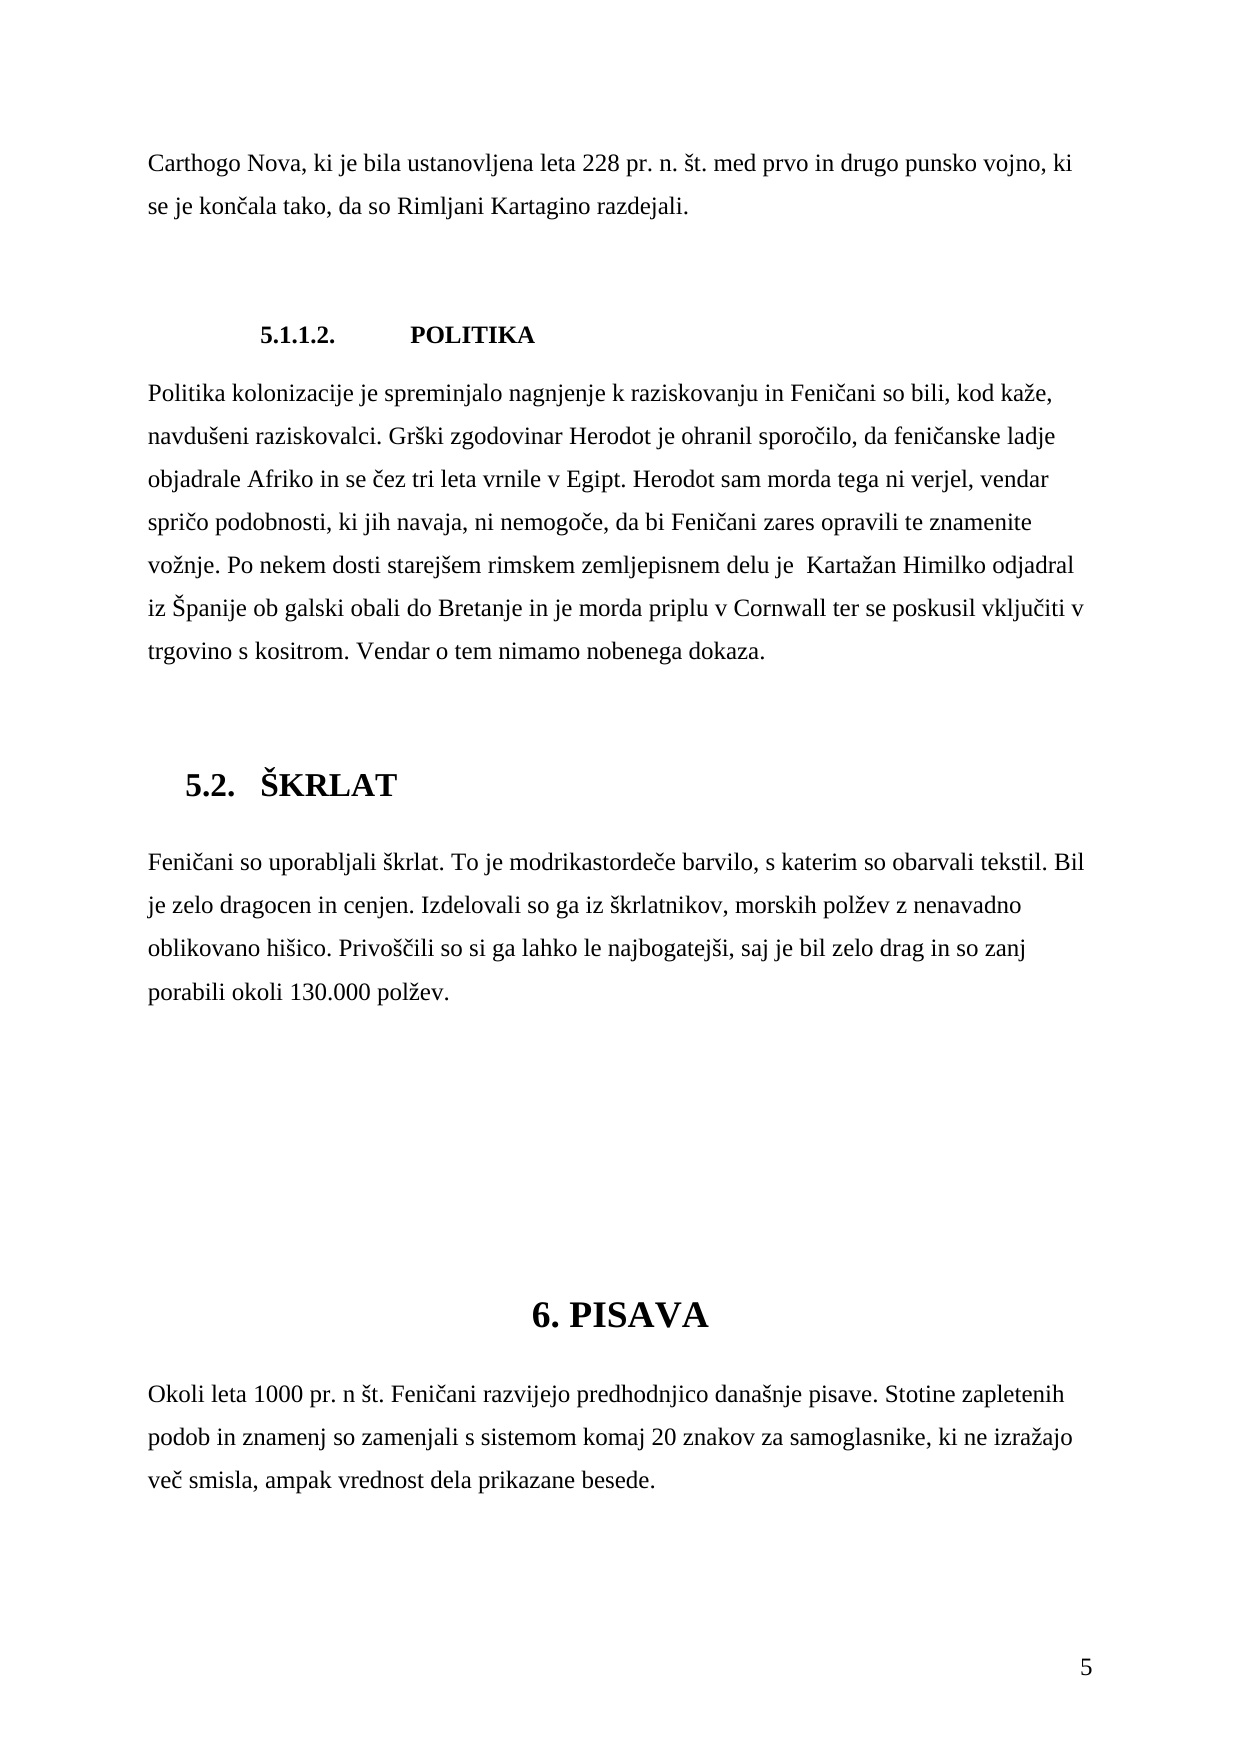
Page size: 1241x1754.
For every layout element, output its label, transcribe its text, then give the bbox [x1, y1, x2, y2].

text Okoli leta 1000 pr. n št. Feničani razvijejo predhodnjico današnje pisave. Stotine zapletenih podob in znamenj so zamenjali s sistemom komaj 20 znakov za samoglasnike, ki ne izražajo več smisla, ampak vrednost dela prikazane besede. [148, 1379, 1093, 1494]
list PISAVA [148, 1293, 1093, 1336]
list ŠKRLAT [185, 766, 1093, 804]
text Carthogo Nova, ki je bila ustanovljena leta 228 pr. n. št. med prvo in drugo punsko vojno, ki se je končala tako, da so Rimljani Kartagino razdejali. [148, 148, 1093, 219]
text Politika kolonizacije je spreminjalo nagnjenje k raziskovanju in Feničani so bili, kod kaže, navdušeni raziskovalci. Grški zgodovinar Herodot je ohranil sporočilo, da feničanske ladje objadrale Afriko in se čez tri leta vrnile v Egipt. Herodot sam morda tega ni verjel, vendar spričo podobnosti, ki jih navaja, ni nemogoče, da bi Feničani zares opravili te znamenite vožnje. Po nekem dosti starejšem rimskem zemljepisnem delu je Kartažan Himilko odjadral iz Španije ob galski obali do Bretanje in je morda priplu v Cornwall ter se poskusil vključiti v trgovino s kositrom. Vendar o tem nimamo nobenega dokaza. [148, 378, 1093, 665]
text Feničani so uporabljali škrlat. To je modrikastordeče barvilo, s katerim so obarvali tekstil. Bil je zelo dragocen in cenjen. Izdelovali so ga iz škrlatnikov, morskih polžev z nenavadno oblikovano hišico. Privoščili so si ga lahko le najbogatejši, saj je bil zelo drag in so zanj porabili okoli 130.000 polžev. [148, 847, 1093, 1005]
list POLITIKA [260, 320, 1093, 349]
